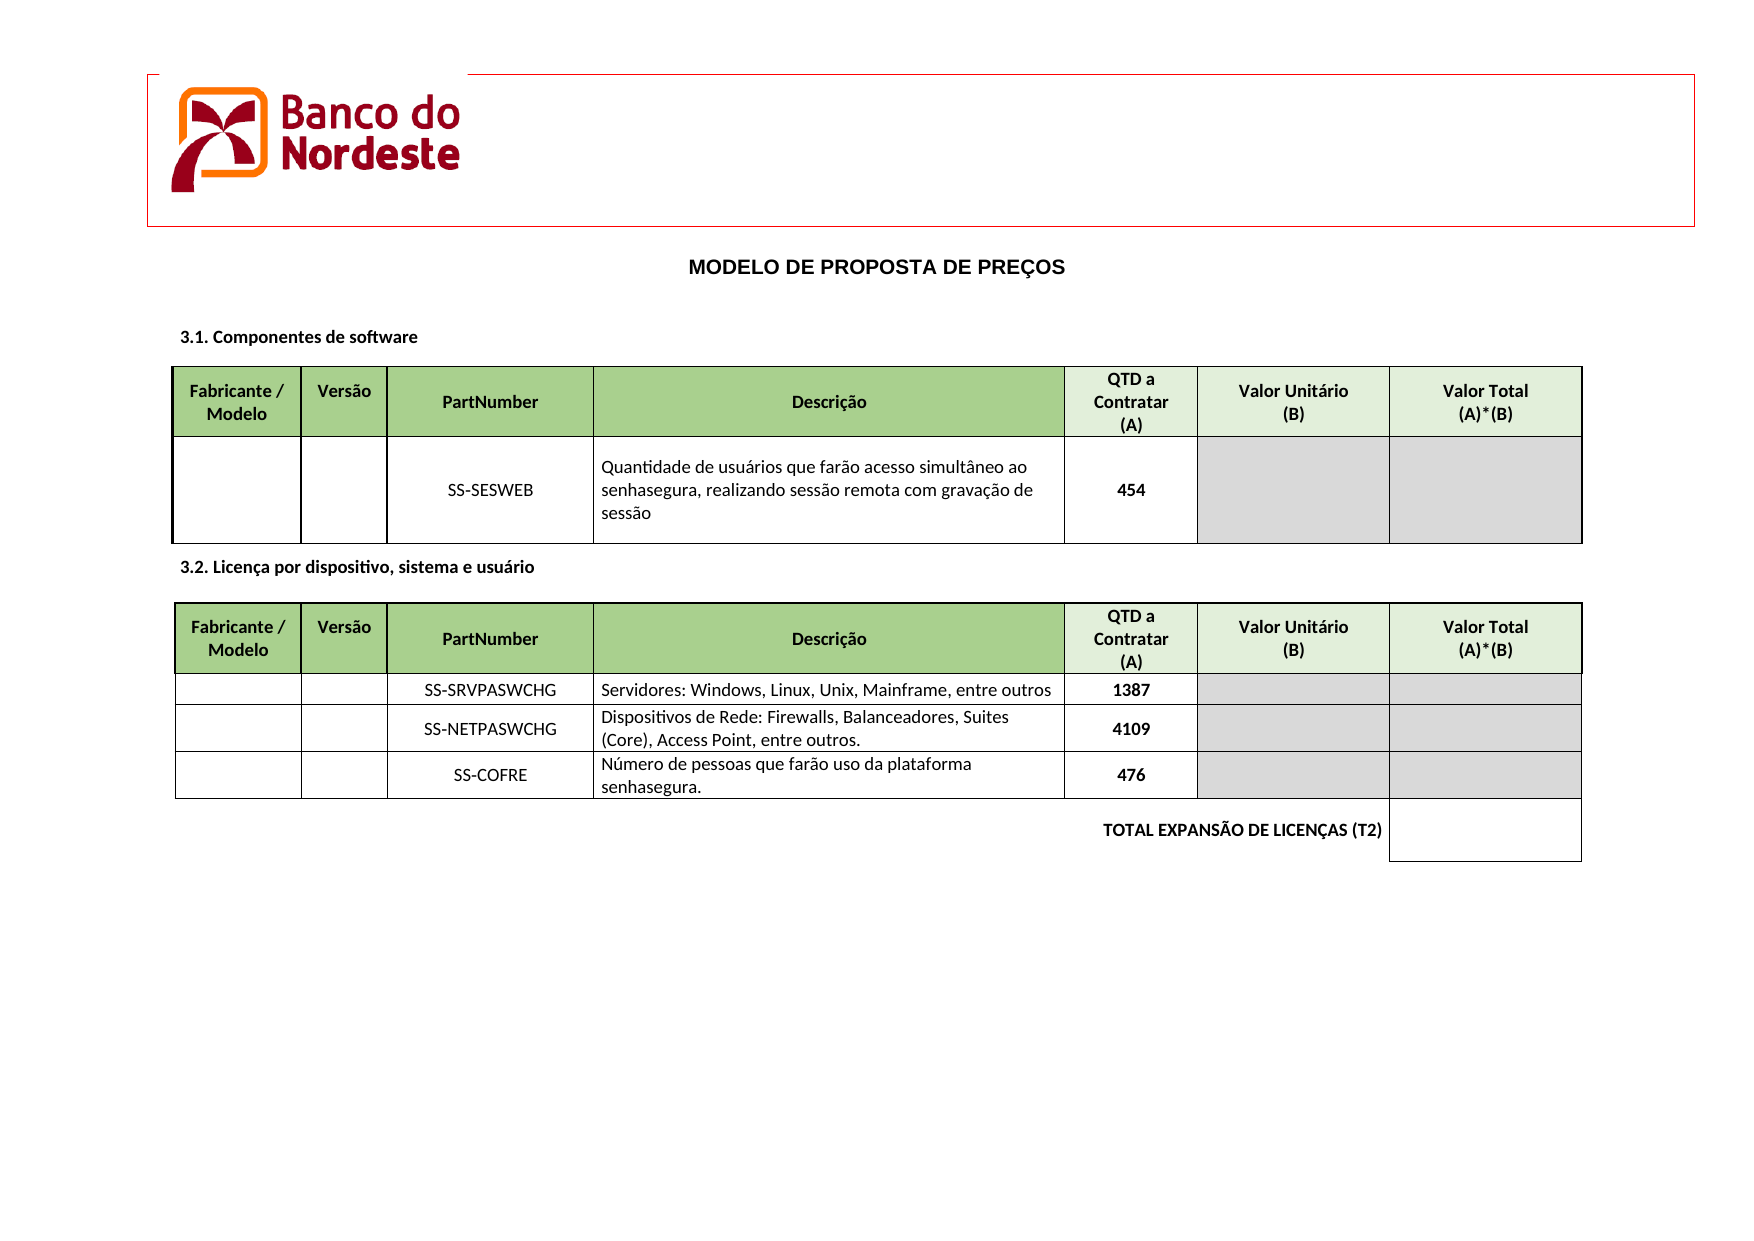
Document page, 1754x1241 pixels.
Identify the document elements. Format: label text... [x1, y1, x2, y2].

table_cell [176, 705, 301, 751]
table_cell Servidores: Windows, Linux, Unix, Mainframe, entre outros [594, 674, 1064, 704]
table_cell 476 [1065, 752, 1197, 798]
table_cell 1387 [1065, 674, 1197, 704]
table_cell Versão [302, 367, 386, 436]
table_cell [302, 752, 387, 798]
table_cell [176, 752, 301, 798]
table_cell Valor Total (A)*(B) [1390, 367, 1581, 436]
table_cell Valor Unitário (B) [1198, 367, 1389, 436]
table_cell Quantidade de usuários que farão acesso simultâneo ao senhasegura, realizando sessão remota com gravação de sessão [594, 437, 1064, 543]
table_cell SS‐COFRE [388, 752, 593, 798]
table_header 3.1. Componentes de software [173, 307, 1582, 366]
table_cell 3.2. Licença por dispositivo, sistema e usuário [173, 544, 1582, 602]
table_cell Dispositivos de Rede: Firewalls, Balanceadores, Suites (Core), Access Point, entre outros. [594, 705, 1064, 751]
table_cell [1390, 674, 1581, 704]
table_cell [1198, 674, 1389, 704]
table_cell [176, 674, 301, 704]
table_cell Versão [302, 604, 386, 673]
table_cell [1198, 705, 1389, 751]
table_cell [302, 674, 387, 704]
table_cell QTD a Contratar (A) [1065, 367, 1197, 436]
table_cell TOTAL EXPANSÃO DE LICENÇAS (T2) [175, 799, 1389, 861]
table_cell Descrição [594, 604, 1064, 673]
table_cell SS‐NETPASWCHG [388, 705, 593, 751]
table_cell [1198, 752, 1389, 798]
table_cell PartNumber [388, 604, 593, 673]
table_cell Valor Total (A)*(B) [1390, 604, 1581, 673]
table_cell Fabricante / Modelo [176, 604, 300, 673]
table_cell [302, 705, 387, 751]
table_cell [302, 437, 386, 543]
table_cell [174, 437, 300, 543]
table_cell 454 [1065, 437, 1197, 543]
table_cell [1390, 799, 1581, 861]
table_cell [1390, 705, 1581, 751]
table_cell Valor Unitário (B) [1198, 604, 1389, 673]
table_cell Descrição [594, 367, 1064, 436]
table_cell 4109 [1065, 705, 1197, 751]
table_cell Fabricante / Modelo [174, 367, 300, 436]
table_cell [1390, 752, 1581, 798]
table_cell [1198, 437, 1389, 543]
table_cell SS‐SRVPASWCHG [388, 674, 593, 704]
table_cell [1390, 437, 1581, 543]
table_cell Número de pessoas que farão uso da plataforma senhasegura. [594, 752, 1064, 798]
table_cell SS‐SESWEB [388, 437, 593, 543]
table_cell PartNumber [388, 367, 593, 436]
table_cell QTD a Contratar (A) [1065, 604, 1197, 673]
